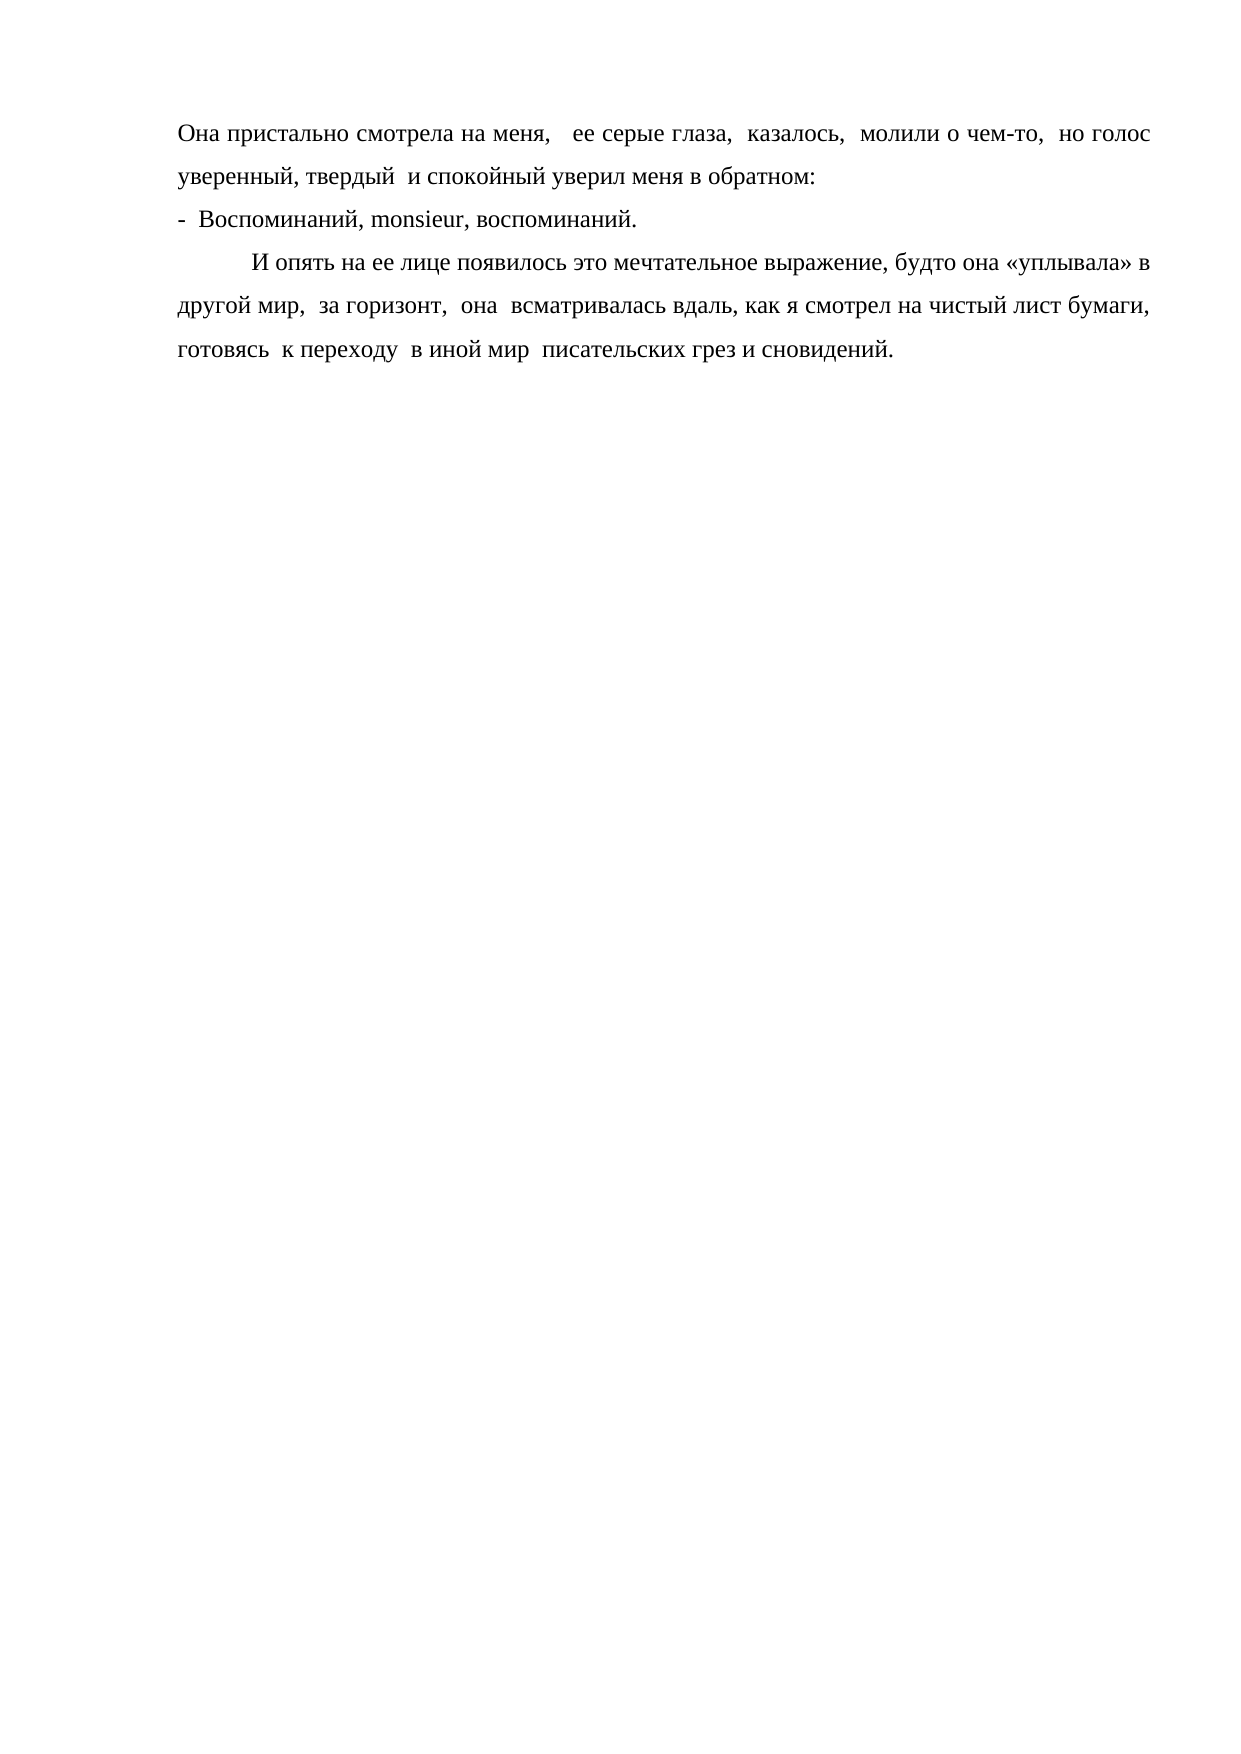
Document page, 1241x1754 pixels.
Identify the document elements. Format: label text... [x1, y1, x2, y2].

text Она пристально смотрела на меня, ее серые глаза, казалось, молили о чем-то, но голос уверенный, твердый и спокойный уверил меня в обратном: [177, 118, 1152, 190]
text И опять на ее лице появилось это мечтательное выражение, будто она «уплывала» в другой мир, за горизонт, она всматривалась вдаль, как я смотрел на чистый лист бумаги, готовясь к переходу в иной мир писательских грез и сновидений. [177, 247, 1152, 362]
text - Воспоминаний, monsieur, воспоминаний. [177, 204, 1152, 233]
